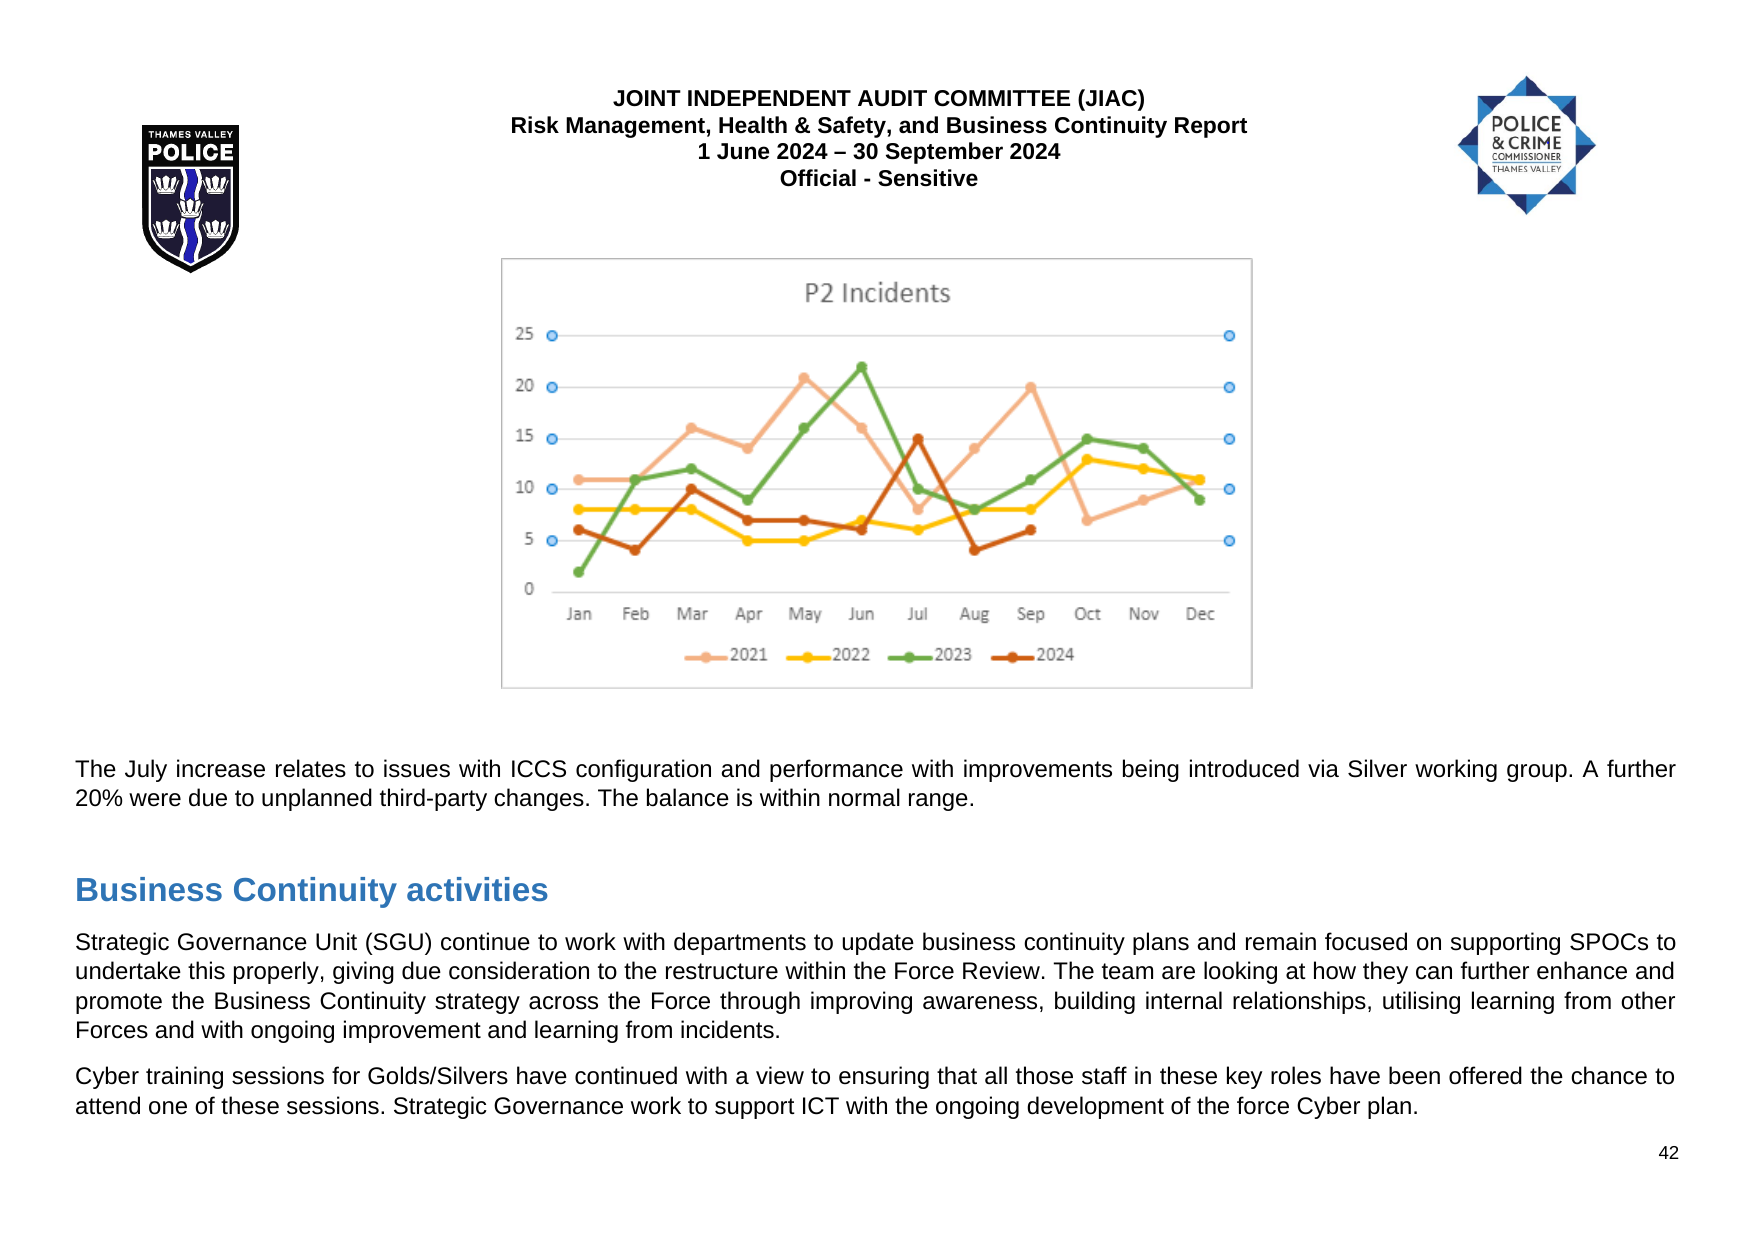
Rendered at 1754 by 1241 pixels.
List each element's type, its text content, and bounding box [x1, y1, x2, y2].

text Business Continuity activities [75, 870, 1679, 908]
text The July increase relates to issues with ICCS configuration and performance with improvements being introduced via Silver working group. A further 20% were due to unplanned third-party changes. The balance is within normal range. [75, 755, 1679, 812]
text Cyber training sessions for Golds/Silvers have continued with a view to ensuring that all those staff in these key roles have been offered the chance to attend one of these sessions. Strategic Governance work to support ICT with the ongoing development of the force Cyber plan. [75, 1062, 1679, 1119]
text Strategic Governance Unit (SGU) continue to work with departments to update business continuity plans and remain focused on supporting SPOCs to undertake this properly, giving due consideration to the restructure within the Force Review. The team are looking at how they can further enhance and promote the Business Continuity strategy across the Force through improving awareness, building internal relationships, utilising learning from other Forces and with ongoing improvement and learning from incidents. [75, 928, 1679, 1044]
